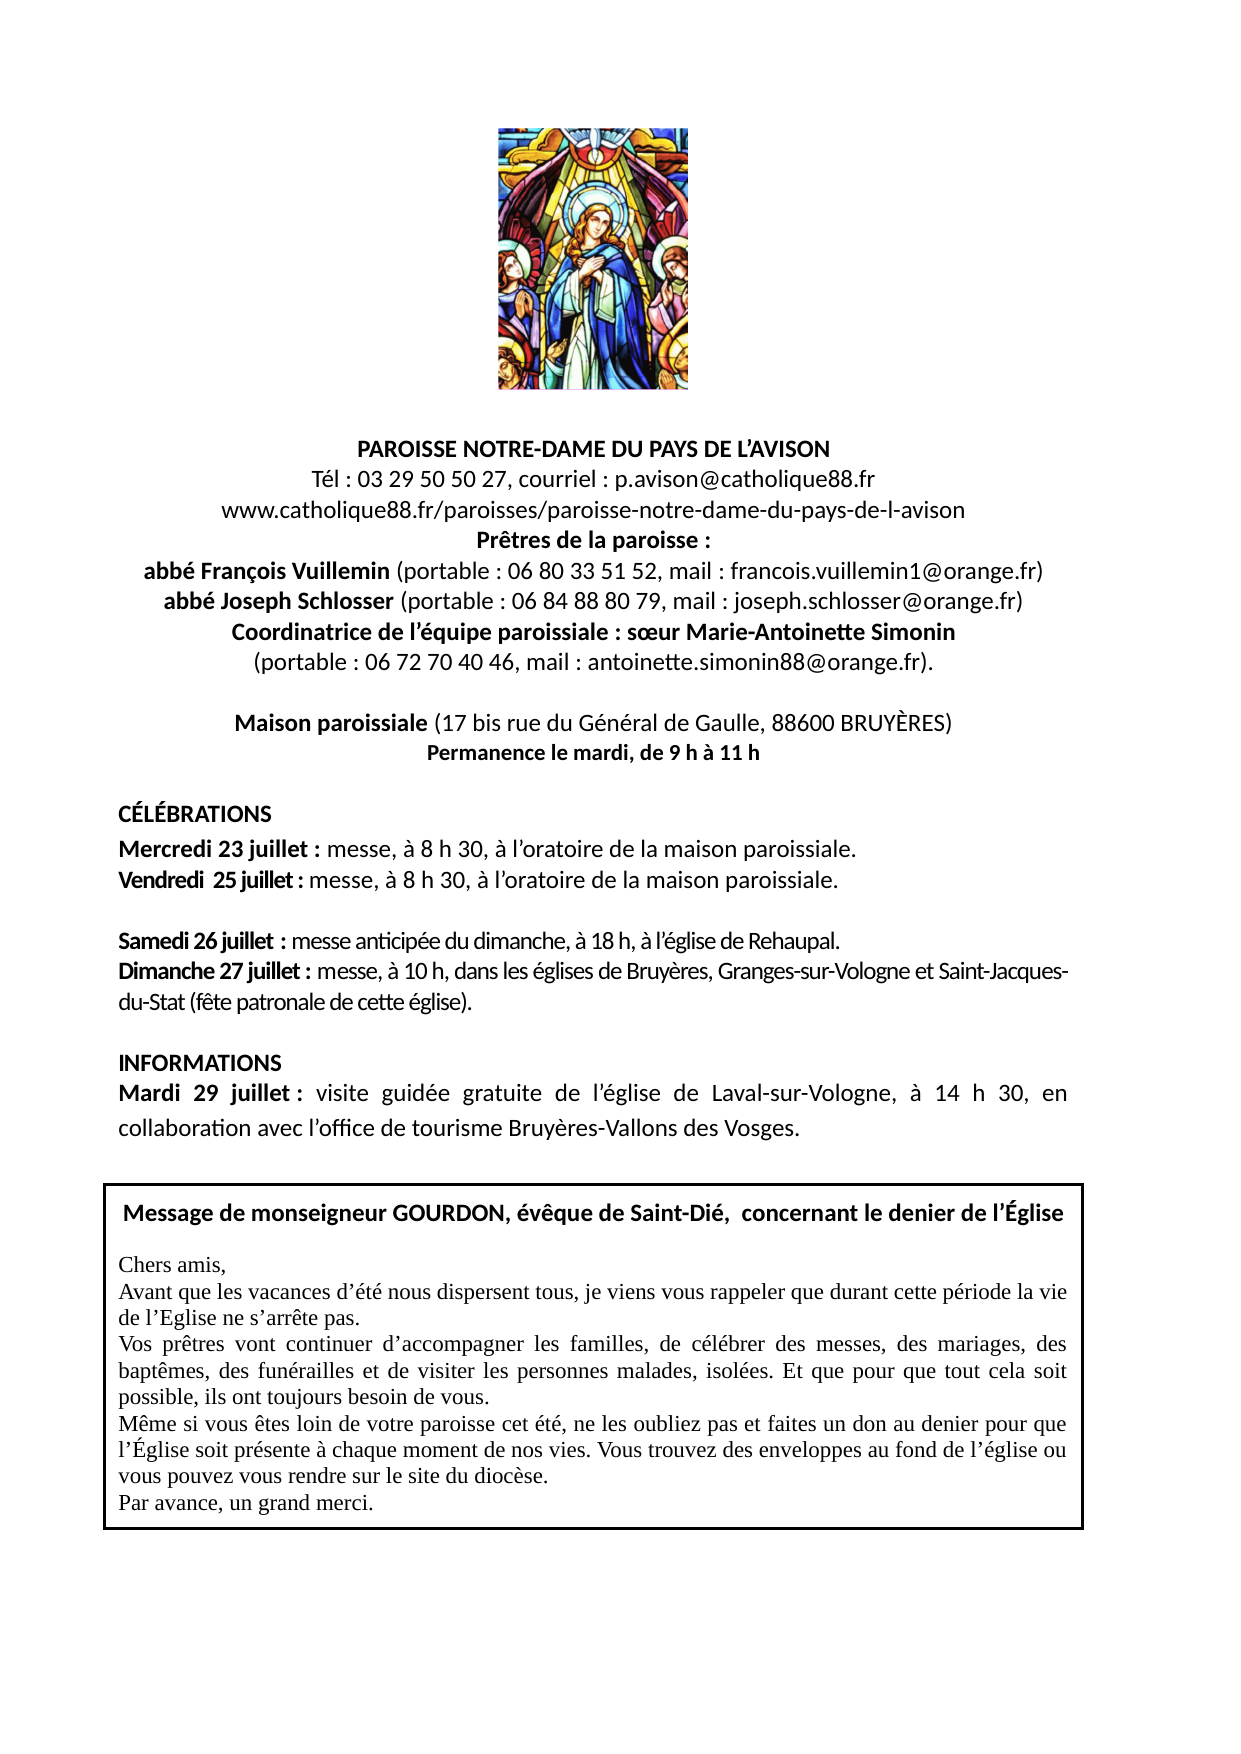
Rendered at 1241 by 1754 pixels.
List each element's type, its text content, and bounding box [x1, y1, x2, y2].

text Permanence le mardi, de 9 h à 11 h [118, 738, 1069, 766]
text Avant que les vacances d’été nous dispersent tous, je viens vous rappeler que durant cette période la vie de l’Eglise ne s’arrête pas. [118, 1278, 1069, 1331]
text Vendredi 25 juillet : messe, à 8 h 30, à l’oratoire de la maison paroissiale. [118, 864, 1069, 894]
text Mercredi 23 juillet : messe, à 8 h 30, à l’oratoire de la maison paroissiale. [118, 833, 1069, 864]
text Vos prêtres vont continuer d’accompagner les familles, de célébrer des messes, des mariages, des baptêmes, des funérailles et de visiter les personnes malades, isolées. Et que pour que tout cela soit possible, ils ont toujours besoin de vous. [118, 1331, 1069, 1409]
text Dimanche 27 juillet : messe, à 10 h, dans les églises de Bruyères, Granges-sur-Vologne et Saint-Jacques-du-Stat (fête patronale de cette église). [118, 955, 1069, 1016]
text Prêtres de la paroisse : [118, 524, 1069, 555]
text Maison paroissiale (17 bis rue du Général de Gaulle, 88600 BRUYÈRES) [118, 708, 1069, 738]
text Chers amis, [106, 1240, 1081, 1278]
text Mardi 29 juillet : visite guidée gratuite de l’église de Laval-sur-Vologne, à 14 h 30, en collaboration avec l’office de tourisme Bruyères-Vallons des Vosges. [118, 1077, 1069, 1143]
text Par avance, un grand merci. [106, 1489, 1081, 1527]
text INFORMATIONS [118, 1047, 1069, 1077]
text (portable : 06 72 70 40 46, mail : antoinette.simonin88@orange.fr). [118, 647, 1069, 677]
text abbé François Vuillemin (portable : 06 80 33 51 52, mail : francois.vuillemin1@orange.fr) [118, 555, 1069, 586]
text Message de monseigneur GOURDON, évêque de Saint-Dié, concernant le denier de l’Église [106, 1186, 1081, 1240]
text abbé Joseph Schlosser (portable : 06 84 88 80 79, mail : joseph.schlosser@orange.fr) [118, 586, 1069, 616]
text Coordinatrice de l’équipe paroissiale : sœur Marie-Antoinette Simonin [118, 616, 1069, 647]
text Tél : 03 29 50 50 27, courriel : p.avison@catholique88.fr [118, 463, 1069, 494]
text Samedi 26 juillet : messe anticipée du dimanche, à 18 h, à l’église de Rehaupal. [118, 925, 1069, 955]
picture [498, 128, 689, 392]
text PAROISSE NOTRE-DAME DU PAYS DE L’AVISON [118, 433, 1069, 463]
text www.catholique88.fr/paroisses/paroisse-notre-dame-du-pays-de-l-avison [118, 494, 1069, 524]
text Même si vous êtes loin de votre paroisse cet été, ne les oubliez pas et faites un don au denier pour que l’Église soit présente à chaque moment de nos vies. Vous trouvez des enveloppes au fond de l’église ou vous pouvez vous rendre sur le site du diocèse. [118, 1409, 1069, 1489]
text CÉLÉBRATIONS [118, 798, 1069, 829]
